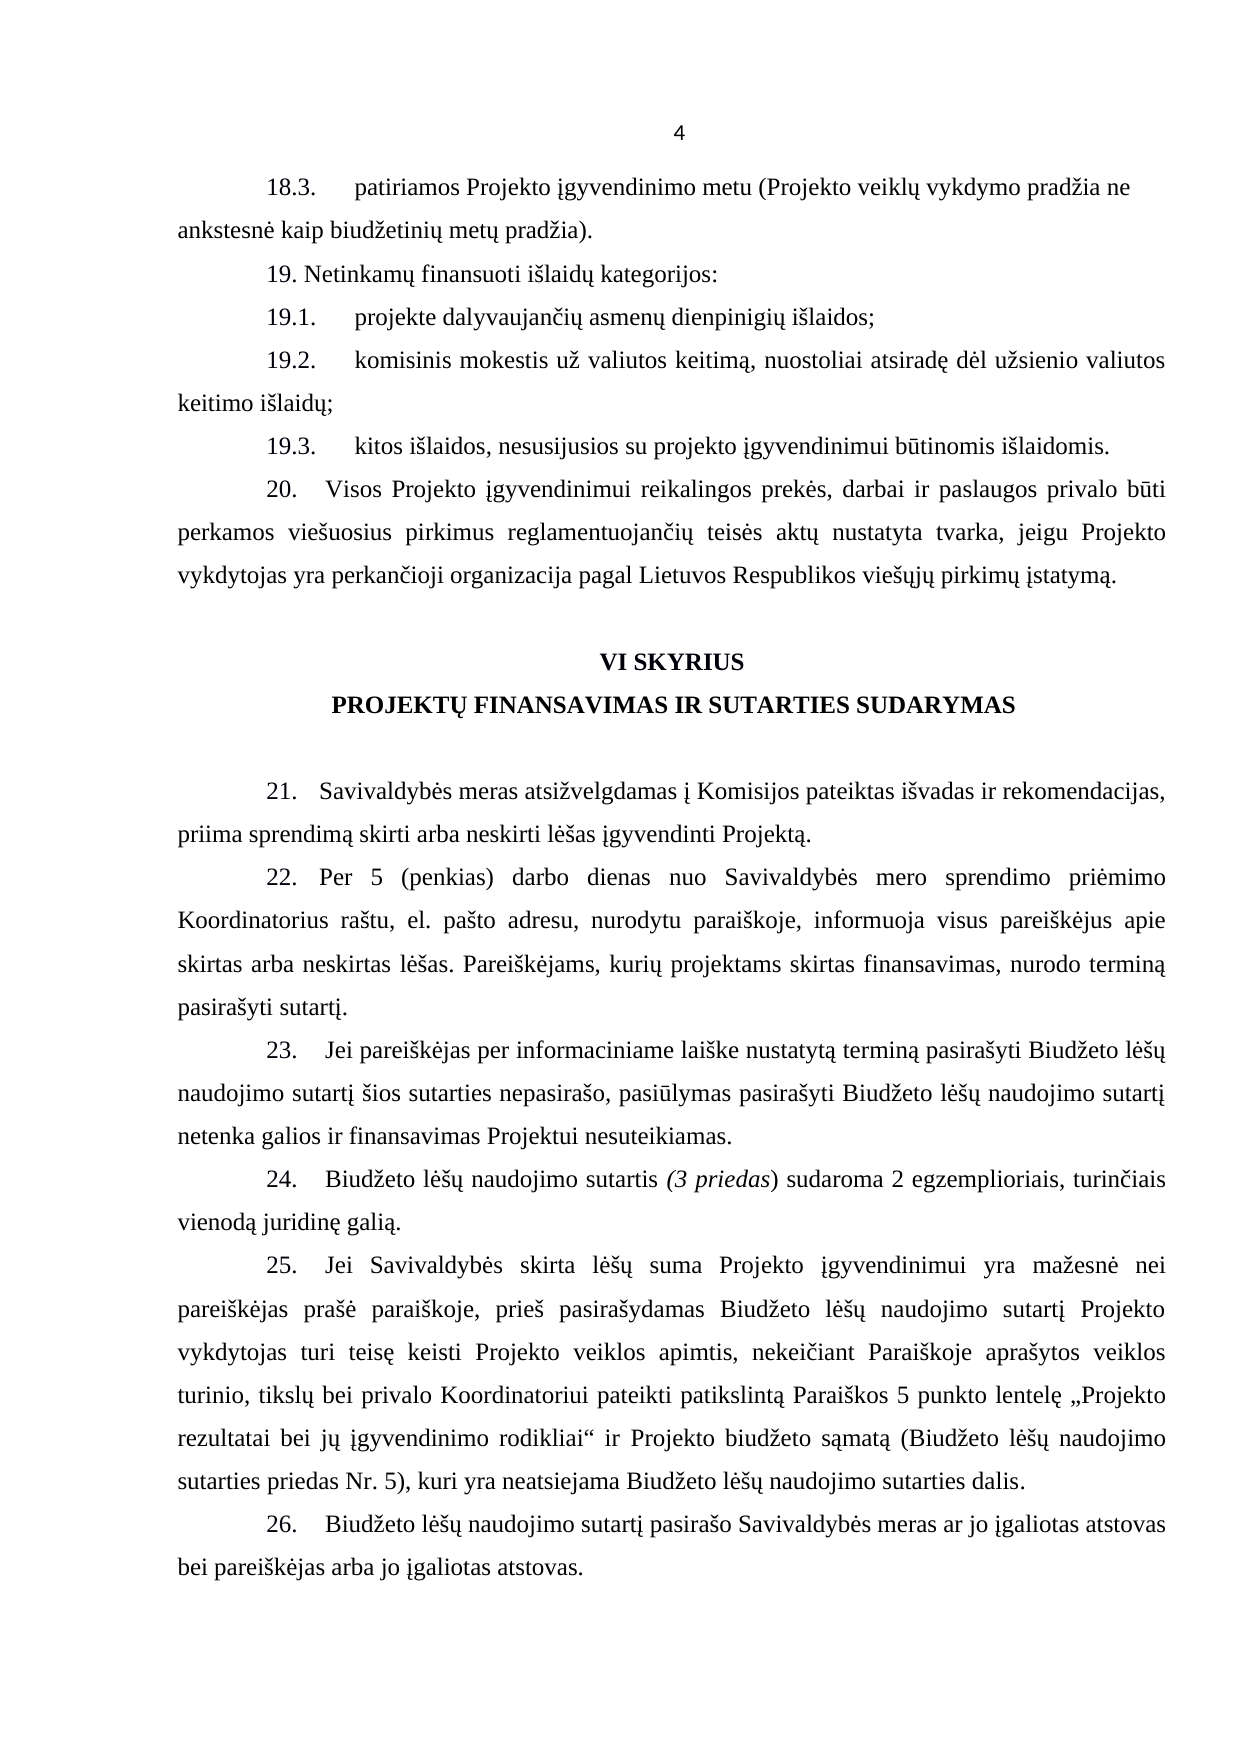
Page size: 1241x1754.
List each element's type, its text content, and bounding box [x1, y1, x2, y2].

text 19.1. projekte dalyvaujančių asmenų dienpinigių išlaidos; [266, 302, 1167, 331]
text 19.3. kitos išlaidos, nesusijusios su projekto įgyvendinimui būtinomis išlaidomis. [266, 431, 1167, 460]
text PROJEKTŲ FINANSAVIMAS IR SUTARTIES SUDARYMAS [177, 690, 1167, 719]
text ankstesnė kaip biudžetinių metų pradžia). [177, 216, 1167, 244]
text 19. Netinkamų finansuoti išlaidų kategorijos: [266, 259, 1167, 287]
text 20. Visos Projekto įgyvendinimui reikalingos prekės, darbai ir paslaugos privalo būti perkamos viešuosius pirkimus reglamentuojančių teisės aktų nustatyta tvarka, jeigu Projekto vykdytojas yra perkančioji organizacija pagal Lietuvos Respublikos viešųjų pirkimų įstatymą. [177, 474, 1167, 589]
text 22. Per 5 (penkias) darbo dienas nuo Savivaldybės mero sprendimo priėmimo Koordinatorius raštu, el. pašto adresu, nurodytu paraiškoje, informuoja visus pareiškėjus apie skirtas arba neskirtas lėšas. Pareiškėjams, kurių projektams skirtas finansavimas, nurodo terminą pasirašyti sutartį. [177, 862, 1167, 1021]
text 19.2. komisinis mokestis už valiutos keitimą, nuostoliai atsiradę dėl užsienio valiutos keitimo išlaidų; [177, 345, 1167, 417]
text 25. Jei Savivaldybės skirta lėšų suma Projekto įgyvendinimui yra mažesnė nei pareiškėjas prašė paraiškoje, prieš pasirašydamas Biudžeto lėšų naudojimo sutartį Projekto vykdytojas turi teisę keisti Projekto veiklos apimtis, nekeičiant Paraiškoje aprašytos veiklos turinio, tikslų bei privalo Koordinatoriui pateikti patikslintą Paraiškos 5 punkto lentelę „Projekto rezultatai bei jų įgyvendinimo rodikliai“ ir Projekto biudžeto sąmatą (Biudžeto lėšų naudojimo sutarties priedas Nr. 5), kuri yra neatsiejama Biudžeto lėšų naudojimo sutarties dalis. [177, 1251, 1167, 1495]
text 18.3. patiriamos Projekto įgyvendinimo metu (Projekto veiklų vykdymo pradžia ne [177, 172, 1167, 201]
text 21. Savivaldybės meras atsižvelgdamas į Komisijos pateiktas išvadas ir rekomendacijas, priima sprendimą skirti arba neskirti lėšas įgyvendinti Projektą. [177, 776, 1167, 848]
text 24. Biudžeto lėšų naudojimo sutartis (3 priedas) sudaroma 2 egzemplioriais, turinčiais vienodą juridinę galią. [177, 1164, 1167, 1236]
text 26. Biudžeto lėšų naudojimo sutartį pasirašo Savivaldybės meras ar jo įgaliotas atstovas bei pareiškėjas arba jo įgaliotas atstovas. [177, 1509, 1167, 1581]
text VI SKYRIUS [177, 647, 1167, 676]
text 23. Jei pareiškėjas per informaciniame laiške nustatytą terminą pasirašyti Biudžeto lėšų naudojimo sutartį šios sutarties nepasirašo, pasiūlymas pasirašyti Biudžeto lėšų naudojimo sutartį netenka galios ir finansavimas Projektui nesuteikiamas. [177, 1035, 1167, 1150]
